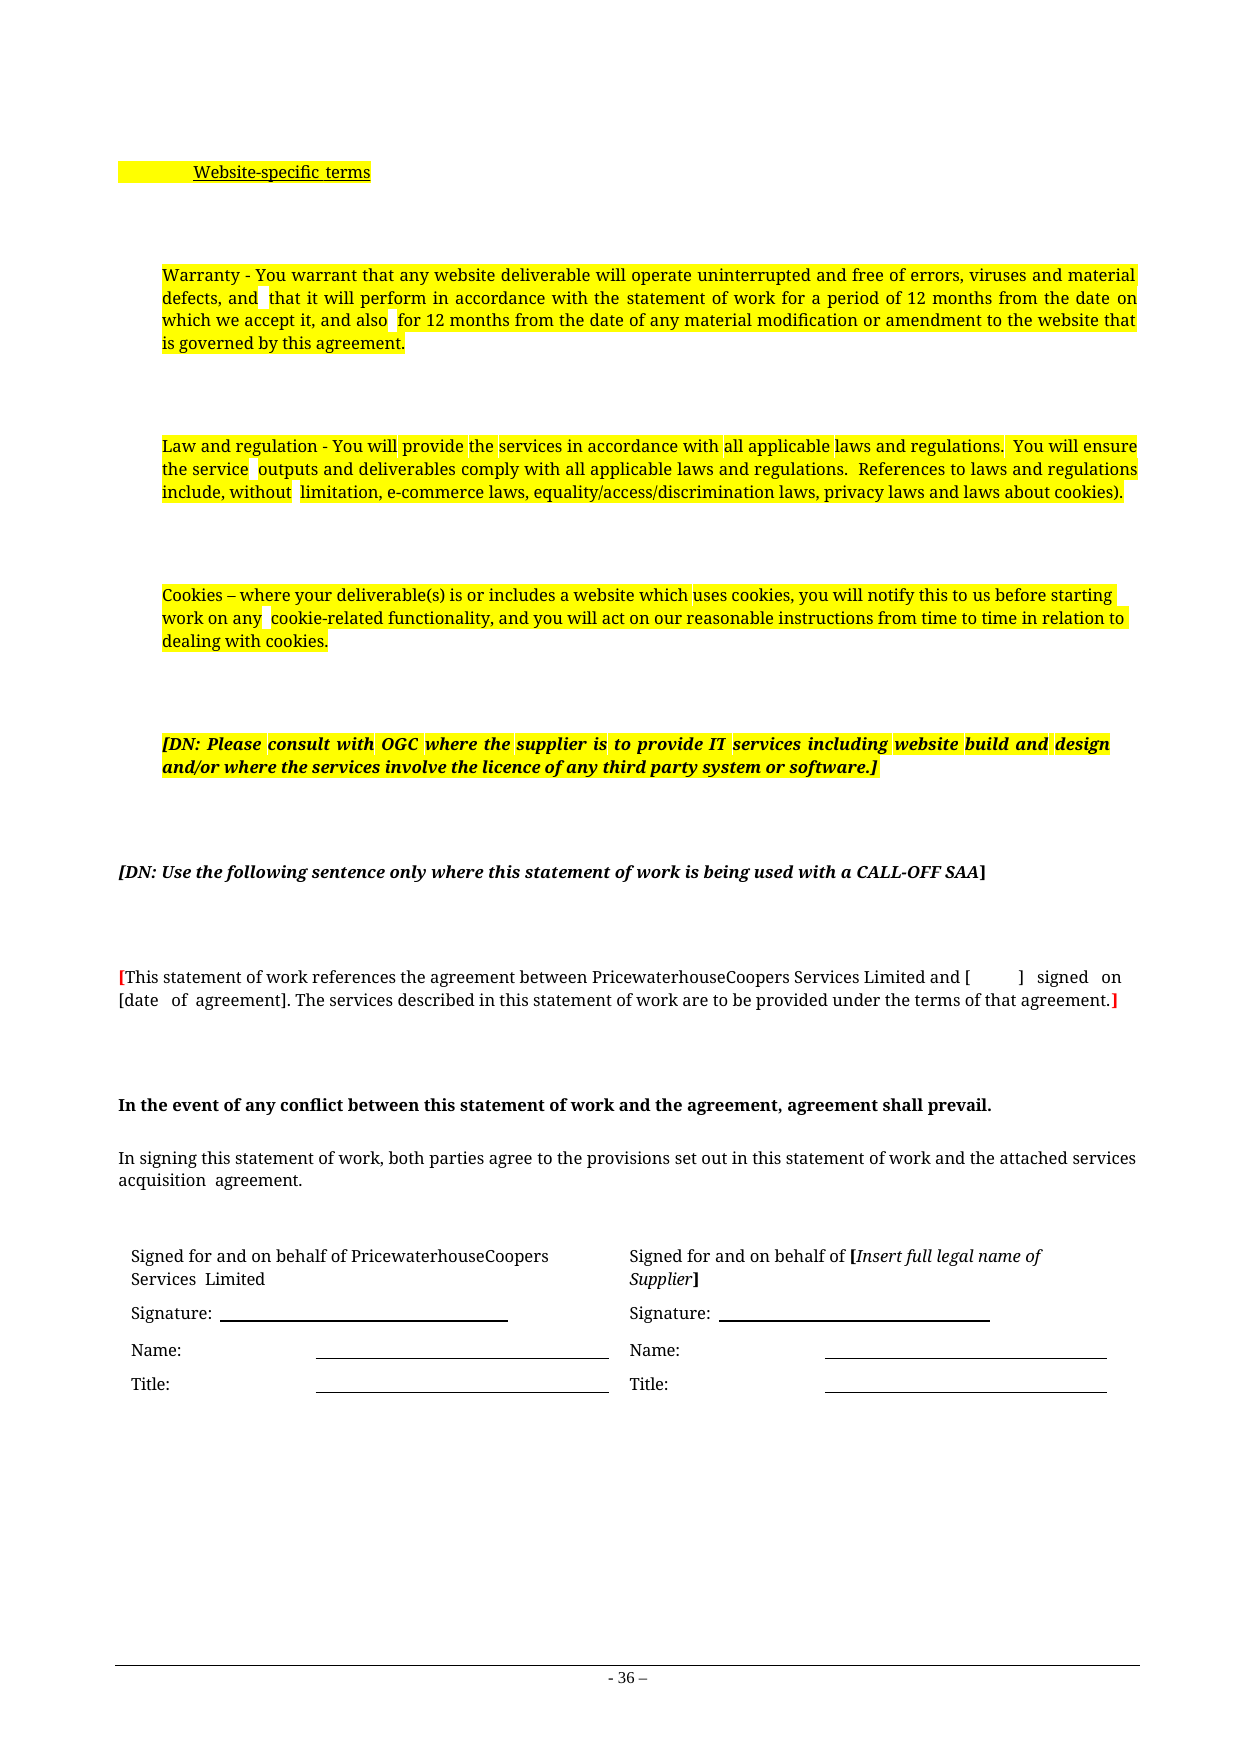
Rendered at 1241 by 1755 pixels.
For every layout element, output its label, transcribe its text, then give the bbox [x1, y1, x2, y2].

text In signing this statement of work, both parties agree to the provisions set out in this statement of work and the attached services acquisition agreement. [118, 1146, 1159, 1192]
table_cell Signature: [617, 1292, 1109, 1329]
text Warranty - You warrant that any website deliverable will operate uninterrupted and free of errors, viruses and material defects, and that it will perform in accordance with the statement of work for a period of 12 months from the date on which we accept it, and also for 12 months from the date of any material modification or amendment to the website that is governed by this agreement. [162, 264, 1138, 354]
table_cell Title: [617, 1368, 1109, 1396]
table_cell Name: [617, 1330, 1109, 1367]
text [DN: Use the following sentence only where this statement of work is being used with a CALL-OFF SAA] [118, 861, 1159, 883]
table_header Signed for and on behalf of PricewaterhouseCoopers Services Limited [126, 1245, 617, 1292]
text Law and regulation - You will provide the services in accordance with all applicable laws and regulations. You will ensure the service outputs and deliverables comply with all applicable laws and regulations. References to laws and regulations include, without limitation, e-commerce laws, equality/access/discrimination laws, privacy laws and laws about cookies). [162, 435, 1138, 503]
subtitle In the event of any conflict between this statement of work and the agreement, agreement shall prevail. [118, 1094, 1159, 1117]
text Website-specific terms [118, 161, 1159, 183]
table_header Signed for and on behalf of [Insert full legal name of Supplier] [617, 1245, 1109, 1292]
text [This statement of work references the agreement between PricewaterhouseCoopers Services Limited and [ ] signed on [date of agreement]. The services described in this statement of work are to be provided under the terms of that agreement.] [118, 966, 1125, 1011]
table_cell Name: [126, 1330, 617, 1367]
table_cell Title: [126, 1368, 617, 1396]
text Cookies – where your deliverable(s) is or includes a website which uses cookies, you will notify this to us before starting work on any cookie-related functionality, and you will act on our reasonable instructions from time to time in relation to dealing with cookies. [162, 584, 1137, 652]
table_cell Signature: [126, 1292, 617, 1329]
subtitle [DN: Please consult with OGC where the supplier is to provide IT services including website build and design and/or where the services involve the licence of any third party system or software.] [162, 733, 1159, 778]
